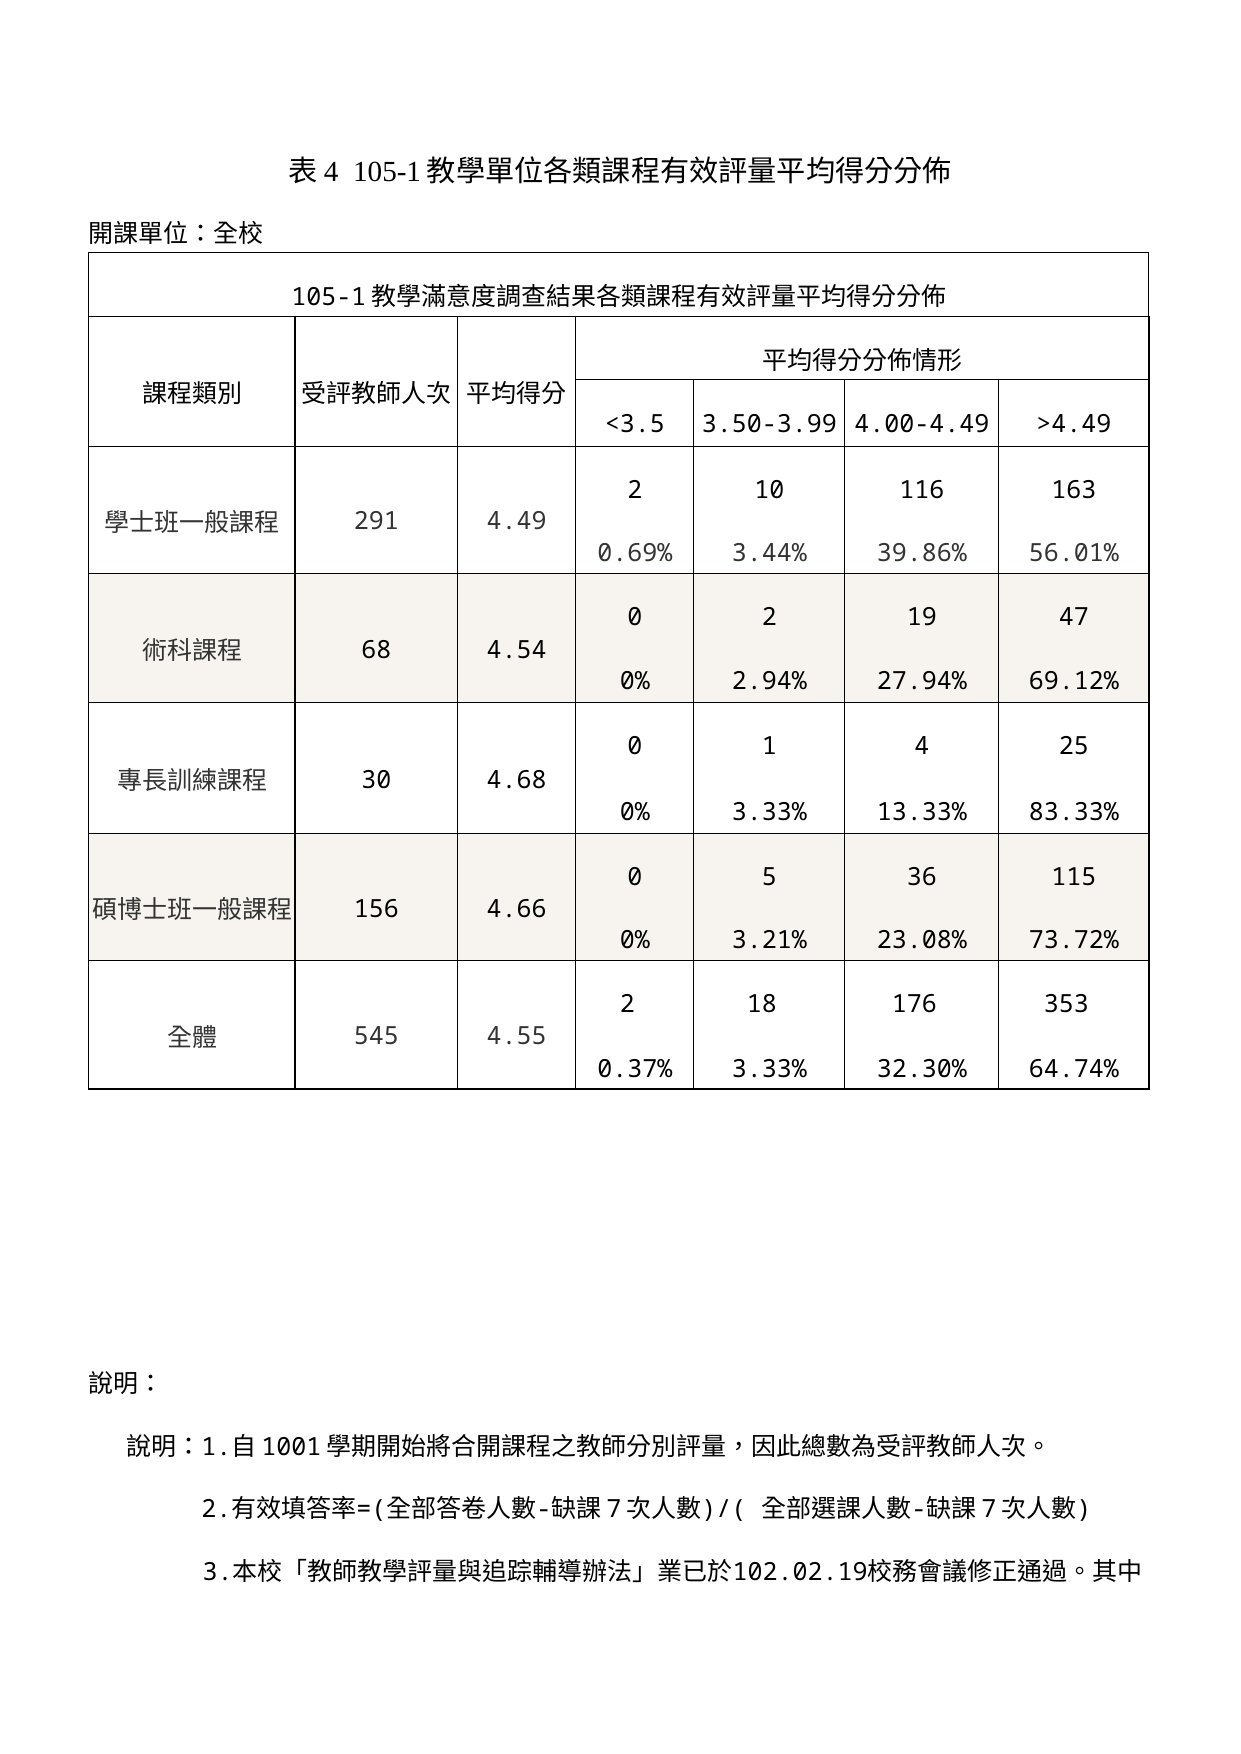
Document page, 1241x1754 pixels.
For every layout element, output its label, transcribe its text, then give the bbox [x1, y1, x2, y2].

table_cell 4 [845, 703, 998, 766]
table_cell 0.37% [576, 1024, 693, 1088]
table_cell 13.33% [845, 766, 998, 833]
table_header 105-1教學滿意度調查結果各類課程有效評量平均得分分佈 [89, 253, 1148, 316]
table_cell 116 [845, 447, 998, 509]
table_cell 23.08% [845, 897, 998, 960]
table_cell 3.21% [694, 897, 844, 960]
table_cell 545 [296, 961, 457, 1088]
table_cell 4.49 [458, 447, 575, 573]
table_cell 32.30% [845, 1024, 998, 1088]
table_cell 0% [576, 766, 693, 833]
table_cell 10 [694, 447, 844, 509]
table_cell 2 [576, 447, 693, 509]
table_cell 4.68 [458, 703, 575, 833]
table_cell 73.72% [999, 897, 1148, 960]
table_cell 2.94% [694, 636, 844, 702]
table_cell 3.33% [694, 766, 844, 833]
text 表4 105-1教學單位各類課程有效評量平均得分分佈 [89, 127, 1152, 189]
table_cell 3.33% [694, 1024, 844, 1088]
table_cell 2 [694, 574, 844, 636]
table_cell 0 [576, 703, 693, 766]
text 說明： [89, 1340, 1152, 1403]
table_cell 課程類別 [89, 317, 294, 446]
table_cell 4.00-4.49 [845, 380, 998, 446]
table_cell 0% [576, 897, 693, 960]
table_cell 受評教師人次 [296, 317, 457, 446]
table_cell 47 [999, 574, 1148, 636]
table_cell 115 [999, 834, 1148, 897]
table_cell 0.69% [576, 509, 693, 573]
table_cell 4.54 [458, 574, 575, 702]
table_cell 30 [296, 703, 457, 833]
table_cell 68 [296, 574, 457, 702]
table_cell 平均得分 [458, 317, 575, 446]
table_cell 27.94% [845, 636, 998, 702]
text 3.本校「教師教學評量與追踪輔導辦法」業已於102.02.19校務會議修正通過。其中 [202, 1528, 1152, 1590]
table_cell 18 [694, 961, 844, 1024]
text 開課單位：全校 [89, 189, 1152, 252]
text 2.有效填答率=(全部答卷人數-缺課7次人數)/( 全部選課人數-缺課7次人數) [126, 1465, 1152, 1528]
table_cell 69.12% [999, 636, 1148, 702]
table_cell 56.01% [999, 509, 1148, 573]
table_cell 3.50-3.99 [694, 380, 844, 446]
table_cell 4.55 [458, 961, 575, 1088]
table_cell 碩博士班一般課程 [89, 834, 294, 960]
table_cell 19 [845, 574, 998, 636]
table_cell 術科課程 [89, 574, 294, 702]
table_cell 0 [576, 574, 693, 636]
table_cell 291 [296, 447, 457, 573]
text 說明：1.自1001學期開始將合開課程之教師分別評量，因此總數為受評教師人次。 [126, 1403, 1152, 1465]
table_cell 39.86% [845, 509, 998, 573]
table_cell 全體 [89, 961, 294, 1088]
table_cell 64.74% [999, 1024, 1148, 1088]
table_cell 25 [999, 703, 1148, 766]
table_cell 163 [999, 447, 1148, 509]
table_cell 353 [999, 961, 1148, 1024]
table_cell 5 [694, 834, 844, 897]
table_cell 36 [845, 834, 998, 897]
table_cell 0 [576, 834, 693, 897]
table_cell 83.33% [999, 766, 1148, 833]
table_cell 156 [296, 834, 457, 960]
table_cell 176 [845, 961, 998, 1024]
table_cell 3.44% [694, 509, 844, 573]
table_cell 0% [576, 636, 693, 702]
table_cell 1 [694, 703, 844, 766]
table_cell 4.66 [458, 834, 575, 960]
table_cell 專長訓練課程 [89, 703, 294, 833]
table_cell 學士班一般課程 [89, 447, 294, 573]
table_cell 2 [576, 961, 693, 1024]
table_cell 平均得分分佈情形 [576, 317, 1148, 379]
table_cell <3.5 [576, 380, 693, 446]
table_cell >4.49 [999, 380, 1148, 446]
